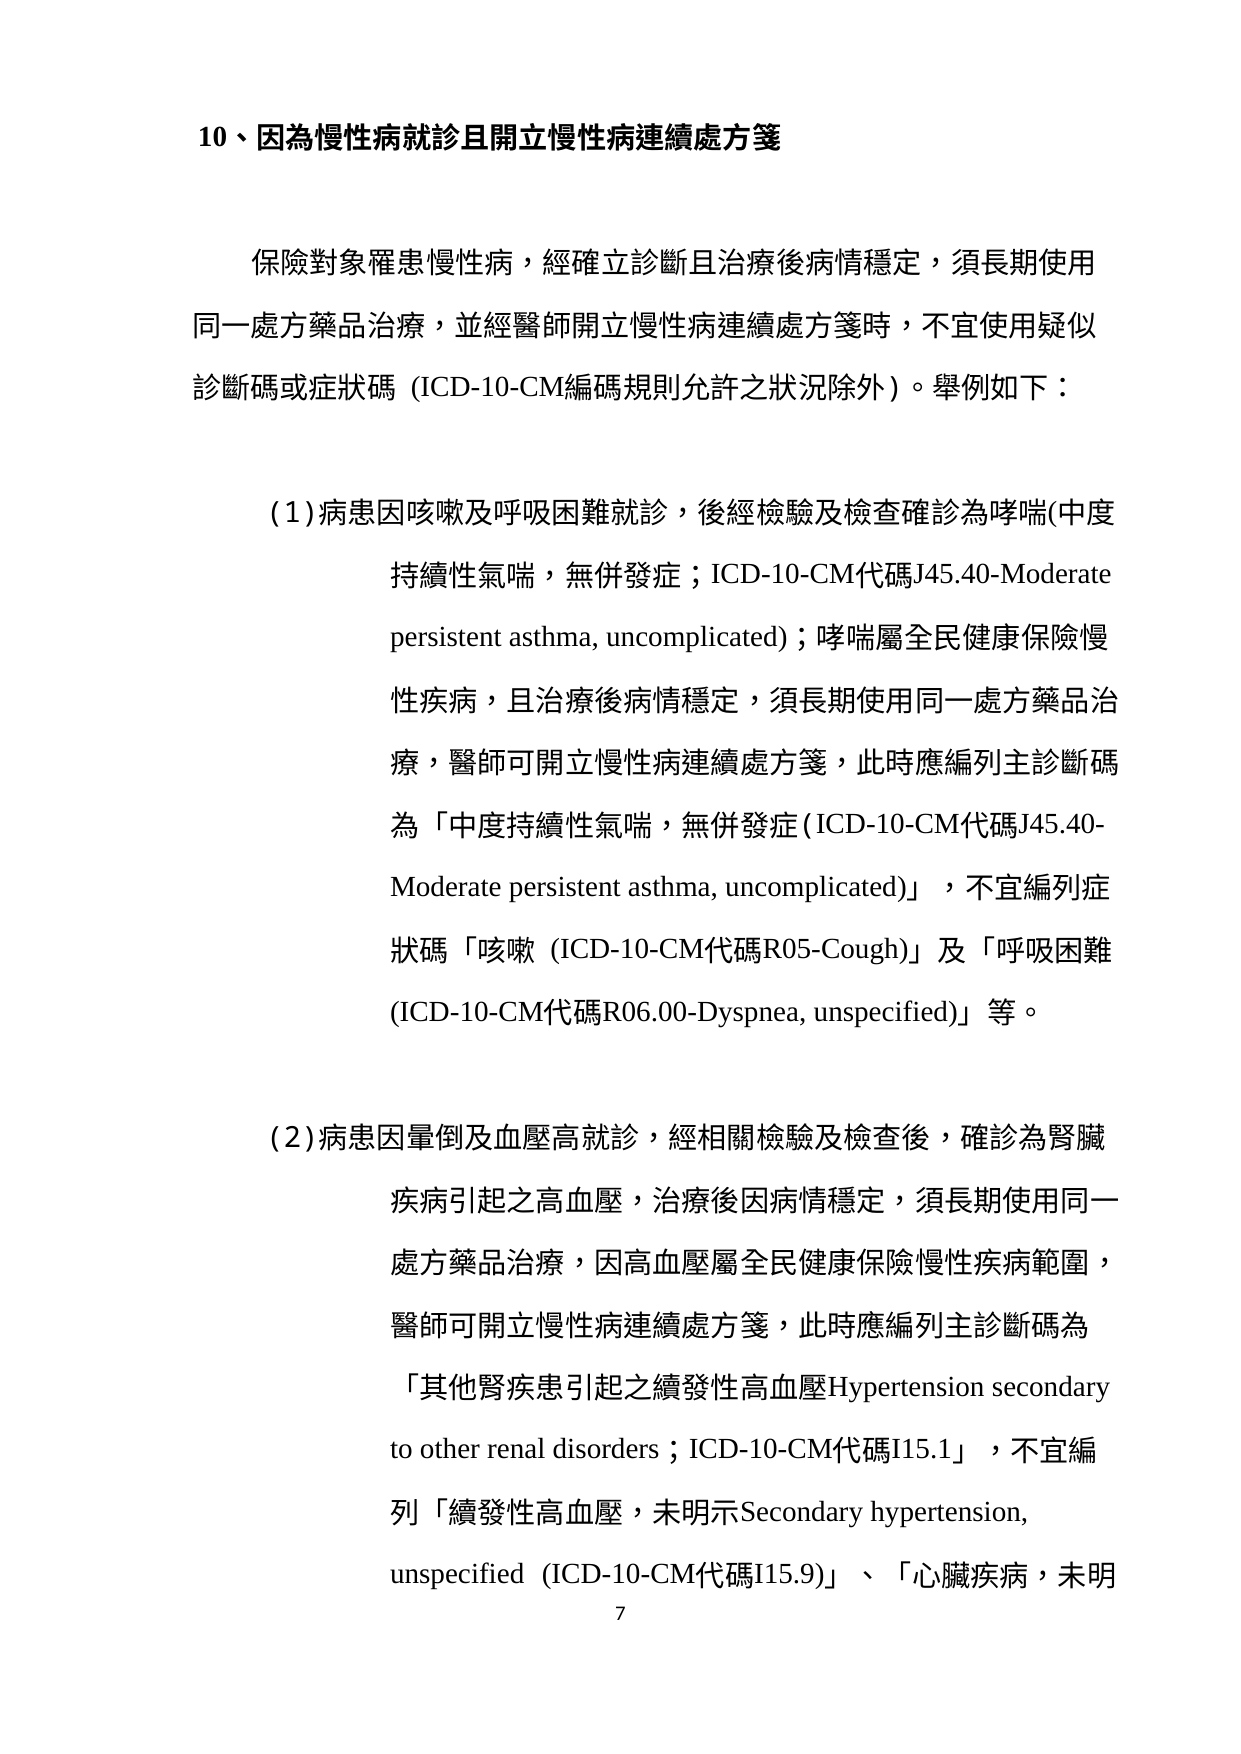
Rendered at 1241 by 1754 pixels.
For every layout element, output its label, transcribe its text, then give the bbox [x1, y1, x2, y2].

list 病患因咳嗽及呼吸困難就診，後經檢驗及檢查確診為哮喘(中度持續性氣喘，無併發症；ICD-10-CM代碼J45.40-Moderate persistent asthma, uncomplicated)；哮喘屬全民健康保險慢性疾病，且治療後病情穩定，須長期使用同一處方藥品治療，醫師可開立慢性病連續處方箋，此時應編列主診斷碼為「中度持續性氣喘，無併發症(ICD-10-CM代碼J45.40-Moderate persistent asthma, uncomplicated)」，不宜編列症狀碼「咳嗽 (ICD-10-CM代碼R05-Cough)」及「呼吸困難 (ICD-10-CM代碼R06.00-Dyspnea, unspecified)」等。 [266, 469, 1122, 1032]
list 病患因暈倒及血壓高就診，經相關檢驗及檢查後，確診為腎臟疾病引起之高血壓，治療後因病情穩定，須長期使用同一處方藥品治療，因高血壓屬全民健康保險慢性疾病範圍，醫師可開立慢性病連續處方箋，此時應編列主診斷碼為「其他腎疾患引起之續發性高血壓Hypertension secondary to other renal disorders；ICD-10-CM代碼I15.1」，不宜編列「續發性高血壓，未明示Secondary hypertension, unspecified (ICD-10-CM代碼I15.9)」、「心臟疾病，未明 [266, 1094, 1122, 1594]
list 因為慢性病就診且開立慢性病連續處方箋 [198, 94, 1122, 157]
text 保險對象罹患慢性病，經確立診斷且治療後病情穩定，須長期使用同一處方藥品治療，並經醫師開立慢性病連續處方箋時，不宜使用疑似診斷碼或症狀碼 (ICD-10-CM編碼規則允許之狀況除外)。舉例如下： [192, 219, 1122, 407]
